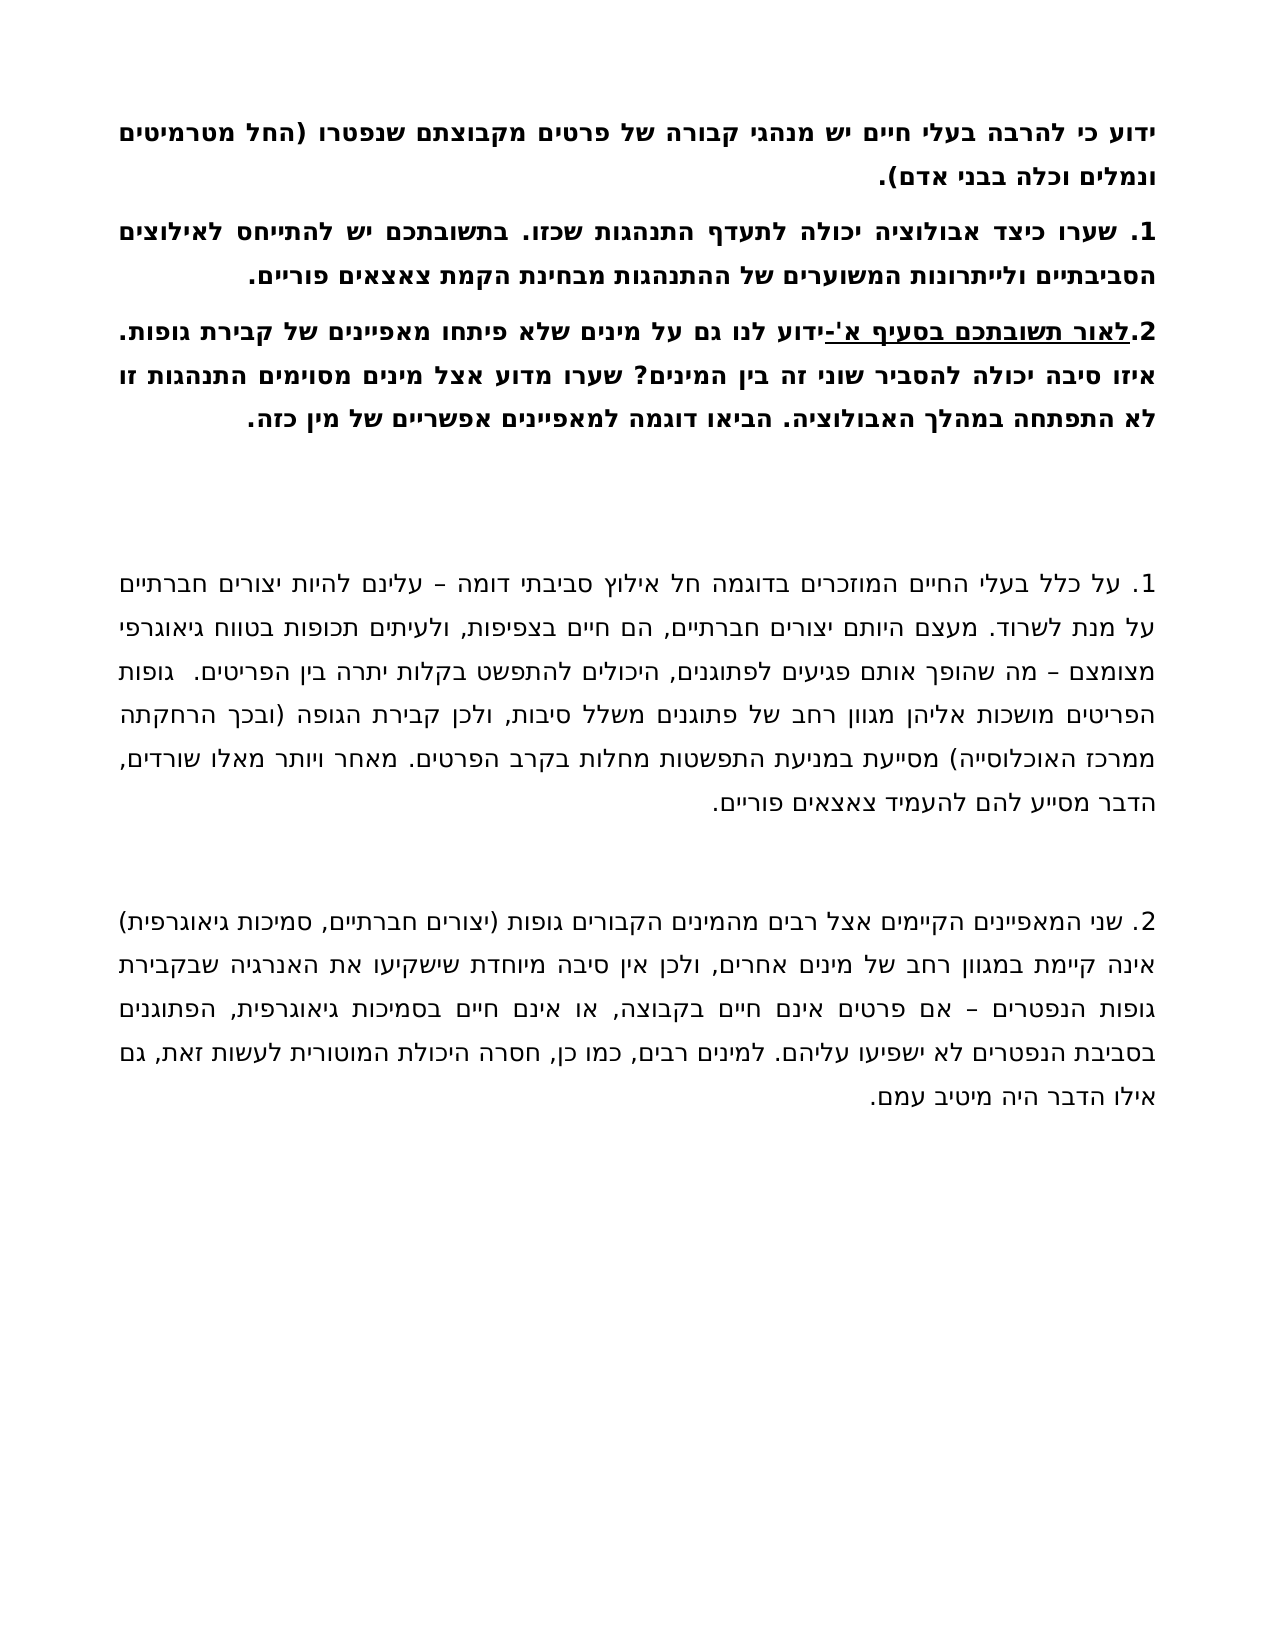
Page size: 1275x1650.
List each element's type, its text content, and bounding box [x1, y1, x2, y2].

text ידוע כי להרבה בעלי חיים יש מנהגי קבורה של פרטים מקבוצתם שנפטרו (החל מטרמיטים ונמלים וכלה בבני אדם). [118, 118, 1157, 191]
text 2.לאור תשובתכם בסעיף א'-ידוע לנו גם על מינים שלא פיתחו מאפיינים של קבירת גופות. איזו סיבה יכולה להסביר שוני זה בין המינים? שערו מדוע אצל מינים מסוימים התנהגות זו לא התפתחה במהלך האבולוציה. הביאו דוגמה למאפיינים אפשריים של מין כזה. [118, 317, 1157, 434]
text 1. על כלל בעלי החיים המוזכרים בדוגמה חל אילוץ סביבתי דומה – עלינם להיות יצורים חברתיים על מנת לשרוד. מעצם היותם יצורים חברתיים, הם חיים בצפיפות, ולעיתים תכופות בטווח גיאוגרפי מצומצם – מה שהופך אותם פגיעים לפתוגנים, היכולים להתפשט בקלות יתרה בין הפריטים. גופות הפריטים מושכות אליהן מגוון רחב של פתוגנים משלל סיבות, ולכן קבירת הגופה (ובכך הרחקתה ממרכז האוכלוסייה) מסייעת במניעת התפשטות מחלות בקרב הפרטים. מאחר ויותר מאלו שורדים, הדבר מסייע להם להעמיד צאצאים פוריים. [118, 569, 1157, 817]
text 2. שני המאפיינים הקיימים אצל רבים מהמינים הקבורים גופות (יצורים חברתיים, סמיכות גיאוגרפית) אינה קיימת במגוון רחב של מינים אחרים, ולכן אין סיבה מיוחדת שישקיעו את האנרגיה שבקבירת גופות הנפטרים – אם פרטים אינם חיים בקבוצה, או אינם חיים בסמיכות גיאוגרפית, הפתוגנים בסביבת הנפטרים לא ישפיעו עליהם. למינים רבים, כמו כן, חסרה היכולת המוטורית לעשות זאת, גם אילו הדבר היה מיטיב עמם. [118, 907, 1157, 1111]
text 1. שערו כיצד אבולוציה יכולה לתעדף התנהגות שכזו. בתשובתכם יש להתייחס לאילוצים הסביבתיים ולייתרונות המשוערים של ההתנהגות מבחינת הקמת צאצאים פוריים. [118, 218, 1157, 291]
